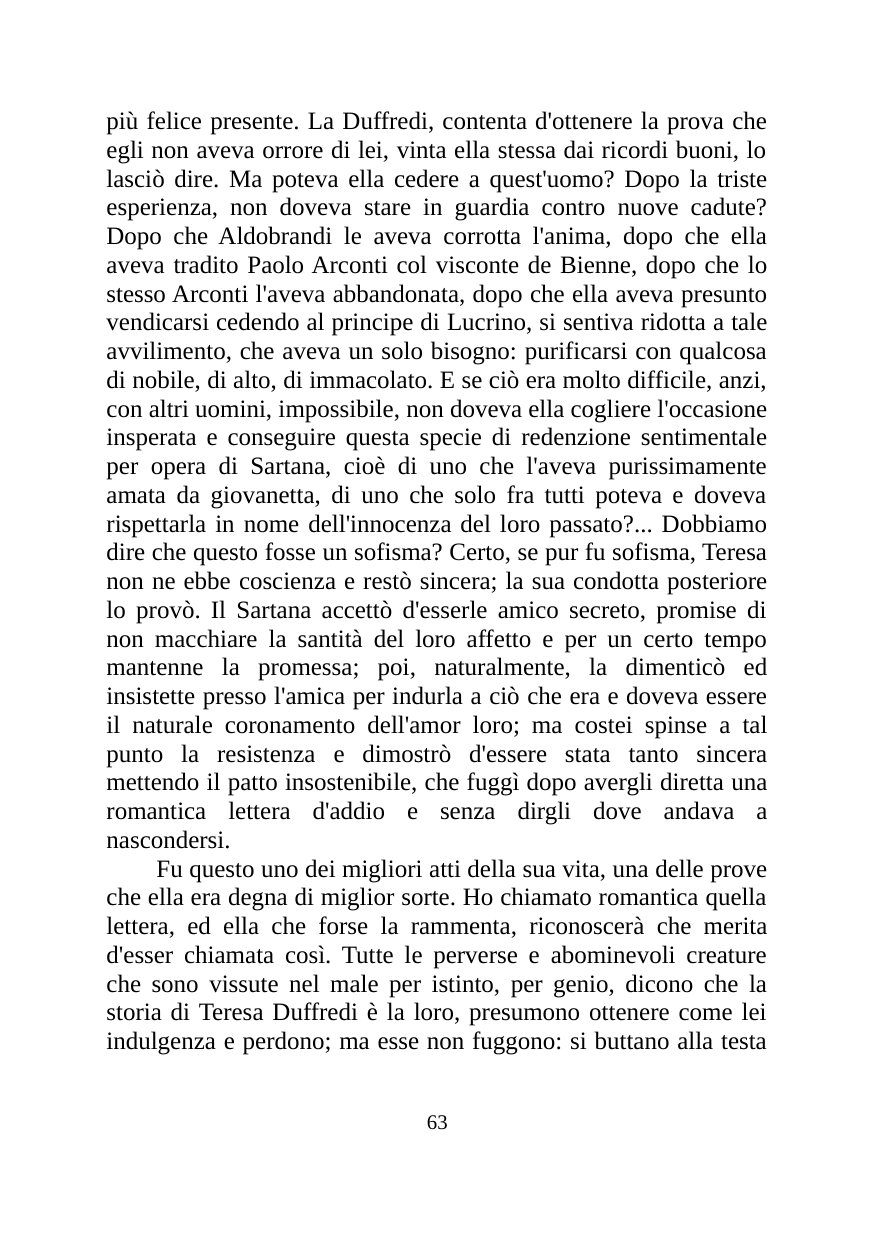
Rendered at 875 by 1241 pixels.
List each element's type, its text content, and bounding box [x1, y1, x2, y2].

text più felice presente. La Duffredi, contenta d'ottenere la prova che egli non aveva orrore di lei, vinta ella stessa dai ricordi buoni, lo lasciò dire. Ma poteva ella cedere a quest'uomo? Dopo la triste esperienza, non doveva stare in guardia contro nuove cadute? Dopo che Aldobrandi le aveva corrotta l'anima, dopo che ella aveva tradito Paolo Arconti col visconte de Bienne, dopo che lo stesso Arconti l'aveva abbandonata, dopo che ella aveva presunto vendicarsi cedendo al principe di Lucrino, si sentiva ridotta a tale avvilimento, che aveva un solo bisogno: purificarsi con qualcosa di nobile, di alto, di immacolato. E se ciò era molto difficile, anzi, con altri uomini, impossibile, non doveva ella cogliere l'occasione insperata e conseguire questa specie di redenzione sentimentale per opera di Sartana, cioè di uno che l'aveva purissimamente amata da giovanetta, di uno che solo fra tutti poteva e doveva rispettarla in nome dell'innocenza del loro passato?... Dobbiamo dire che questo fosse un sofisma? Certo, se pur fu sofisma, Teresa non ne ebbe coscienza e restò sincera; la sua condotta posteriore lo provò. Il Sartana accettò d'esserle amico secreto, promise di non macchiare la santità del loro affetto e per un certo tempo mantenne la promessa; poi, naturalmente, la dimenticò ed insistette presso l'amica per indurla a ciò che era e doveva essere il naturale coronamento dell'amor loro; ma costei spinse a tal punto la resistenza e dimostrò d'essere stata tanto sincera mettendo il patto insostenibile, che fuggì dopo avergli diretta una romantica lettera d'addio e senza dirgli dove andava a nascondersi. [106, 106, 768, 854]
text Fu questo uno dei migliori atti della sua vita, una delle prove che ella era degna di miglior sorte. Ho chiamato romantica quella lettera, ed ella che forse la rammenta, riconoscerà che merita d'esser chiamata così. Tutte le perverse e abominevoli creature che sono vissute nel male per istinto, per genio, dicono che la storia di Teresa Duffredi è la loro, presumono ottenere come lei indulgenza e perdono; ma esse non fuggono: si buttano alla testa [106, 854, 768, 1055]
